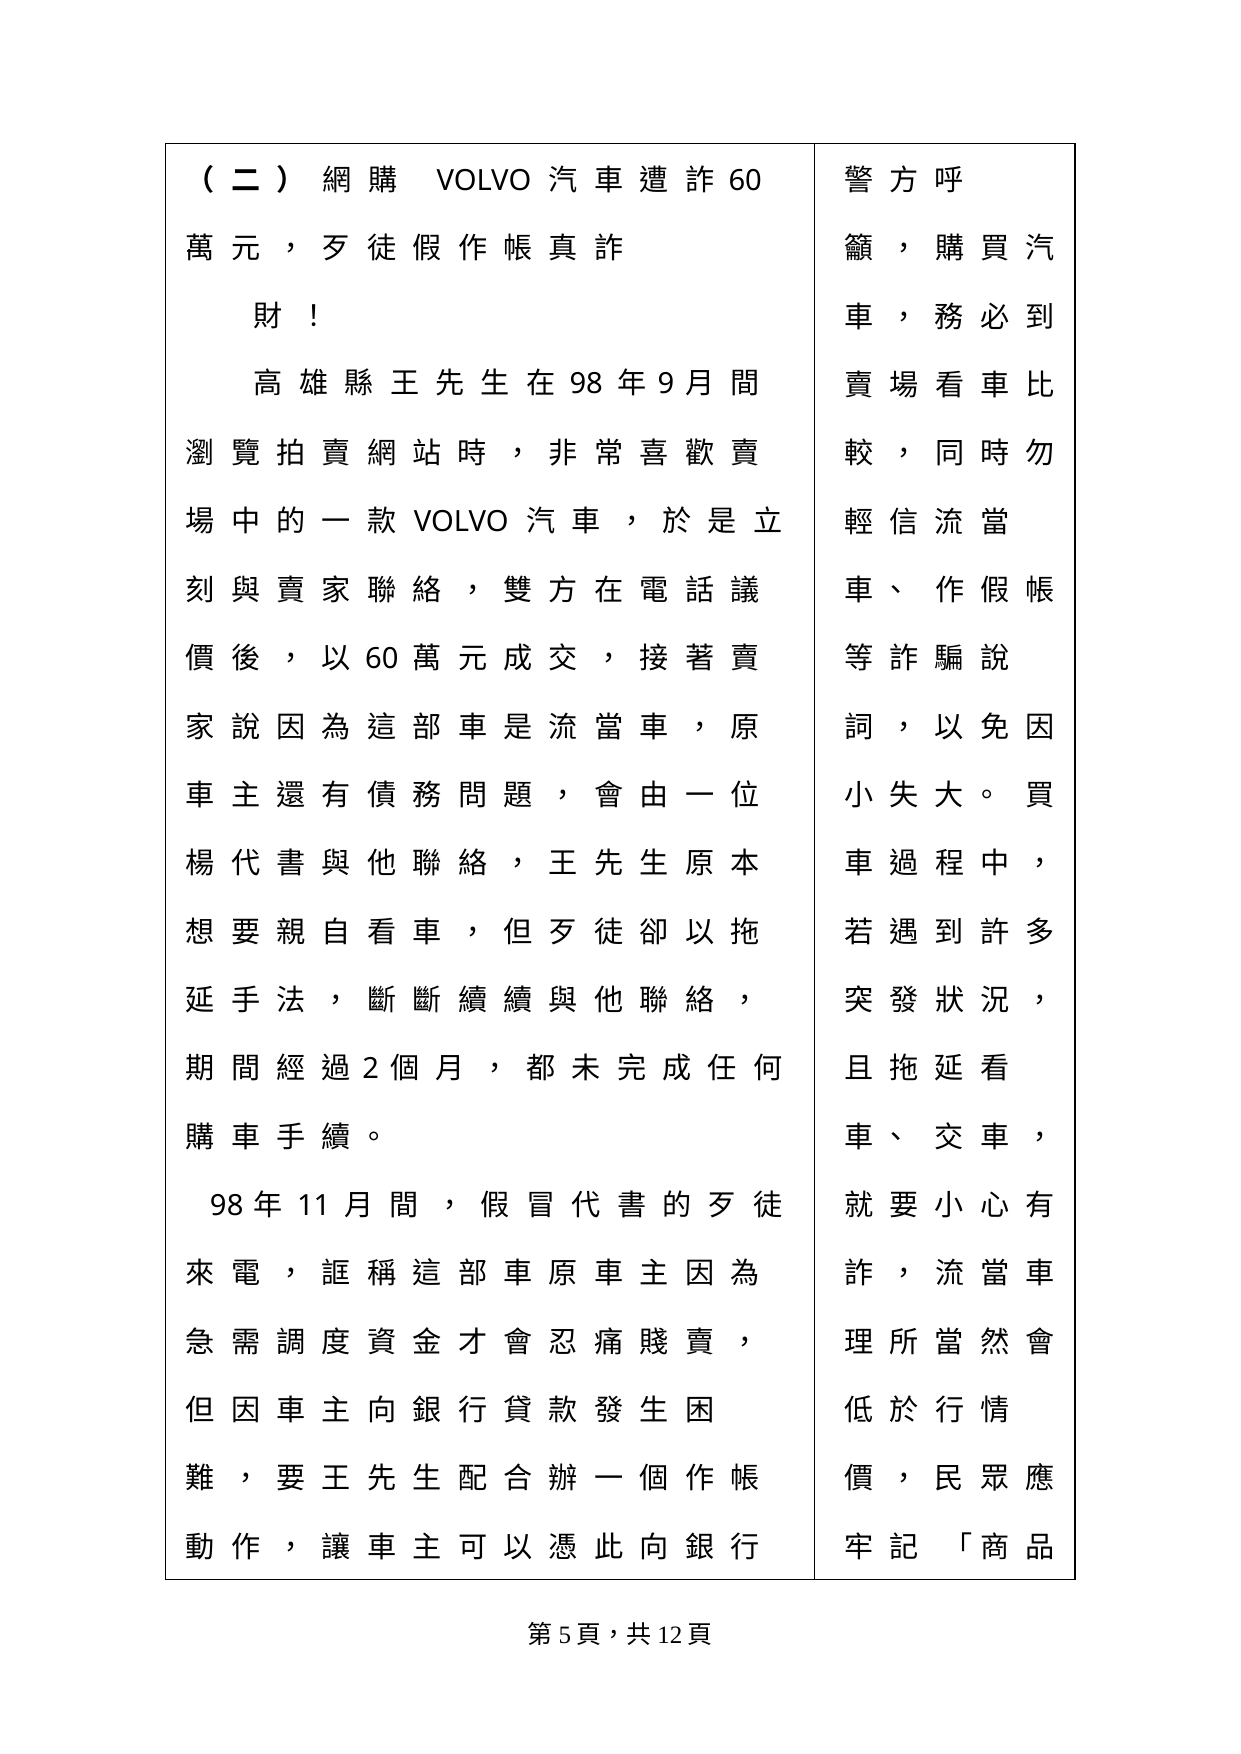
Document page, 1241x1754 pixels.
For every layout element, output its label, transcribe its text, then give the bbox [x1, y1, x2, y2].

table_cell 警方呼籲，購買汽車，務必到賣場看車比較，同時勿輕信流當車、作假帳等詐騙說詞，以免因小失大。買車過程中，若遇到許多突發狀況，且拖延看車、交車，就要小心有詐，流當車理所當然會低於行情價，民眾應牢記「商品 [815, 144, 1074, 1578]
table_cell （二）網購VOLVO汽車遭詐60萬元，歹徒假作帳真詐 財！ 高雄縣王先生在98年9月間瀏覽拍賣網站時，非常喜歡賣場中的一款VOLVO汽車，於是立刻與賣家聯絡，雙方在電話議價後，以60萬元成交，接著賣家說因為這部車是流當車，原車主還有債務問題，會由一位楊代書與他聯絡，王先生原本想要親自看車，但歹徒卻以拖延手法，斷斷續續與他聯絡，期間經過2個月，都未完成任何購車手續。 98年11月間，假冒代書的歹徒來電，誆稱這部車原車主因為急需調度資金才會忍痛賤賣，但因車主向銀行貸款發生困難，要王先生配合辦一個作帳動作，讓車主可以憑此向銀行 [166, 144, 814, 1578]
